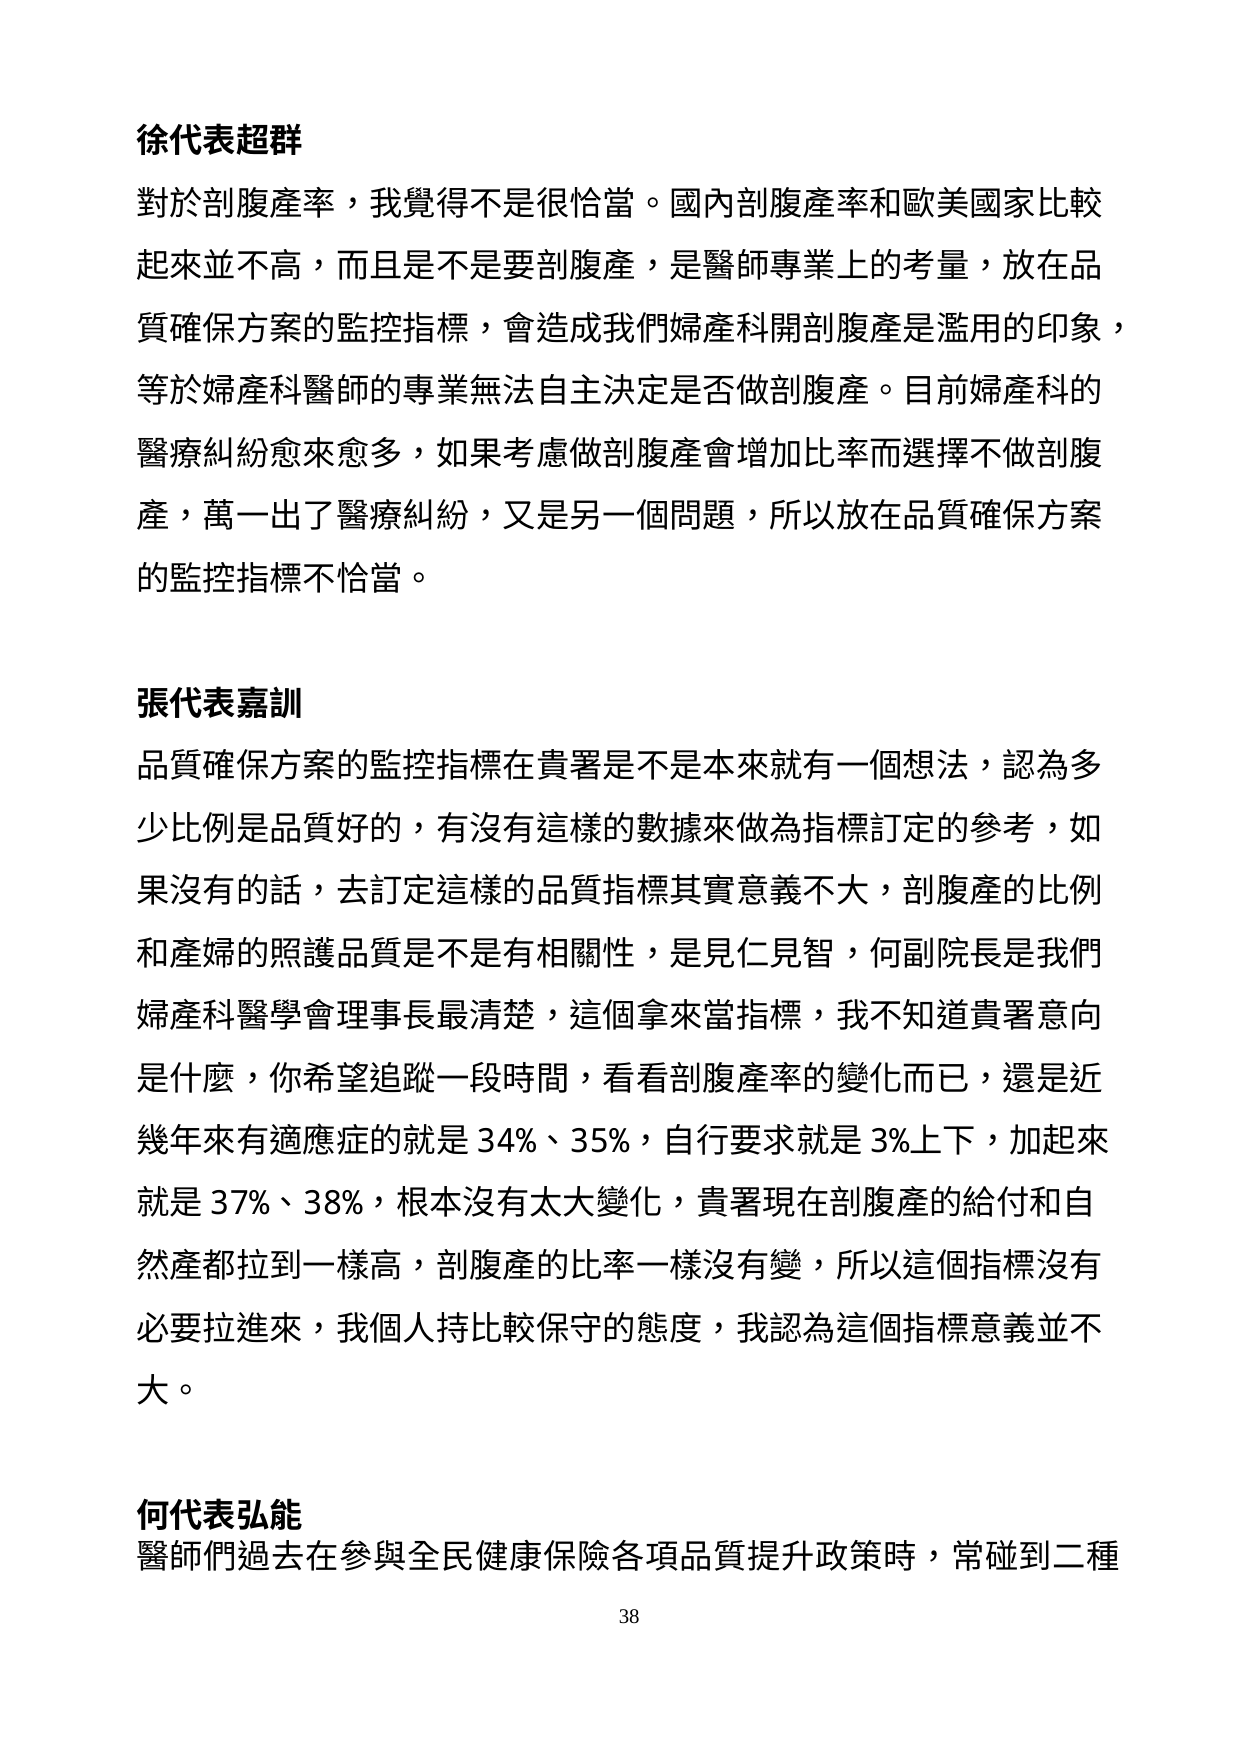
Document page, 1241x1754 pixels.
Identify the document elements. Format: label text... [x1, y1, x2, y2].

text 徐代表超群 [136, 96, 1122, 159]
text 對於剖腹產率，我覺得不是很恰當。國內剖腹產率和歐美國家比較起來並不高，而且是不是要剖腹產，是醫師專業上的考量，放在品質確保方案的監控指標，會造成我們婦產科開剖腹產是濫用的印象，等於婦產科醫師的專業無法自主決定是否做剖腹產。目前婦產科的醫療糾紛愈來愈多，如果考慮做剖腹產會增加比率而選擇不做剖腹產，萬一出了醫療糾紛，又是另一個問題，所以放在品質確保方案的監控指標不恰當。 [136, 159, 1122, 596]
text 品質確保方案的監控指標在貴署是不是本來就有一個想法，認為多少比例是品質好的，有沒有這樣的數據來做為指標訂定的參考，如果沒有的話，去訂定這樣的品質指標其實意義不大，剖腹產的比例和產婦的照護品質是不是有相關性，是見仁見智，何副院長是我們婦產科醫學會理事長最清楚，這個拿來當指標，我不知道貴署意向是什麼，你希望追蹤一段時間，看看剖腹產率的變化而已，還是近幾年來有適應症的就是34%、35%，自行要求就是3%上下，加起來就是37%、38%，根本沒有太大變化，貴署現在剖腹產的給付和自然產都拉到一樣高，剖腹產的比率一樣沒有變，所以這個指標沒有必要拉進來，我個人持比較保守的態度，我認為這個指標意義並不大。 [136, 721, 1122, 1409]
text 張代表嘉訓 [136, 659, 1122, 721]
text 何代表弘能 [136, 1471, 1122, 1534]
text 醫師們過去在參與全民健康保險各項品質提升政策時，常碰到二種 [136, 1534, 1122, 1577]
